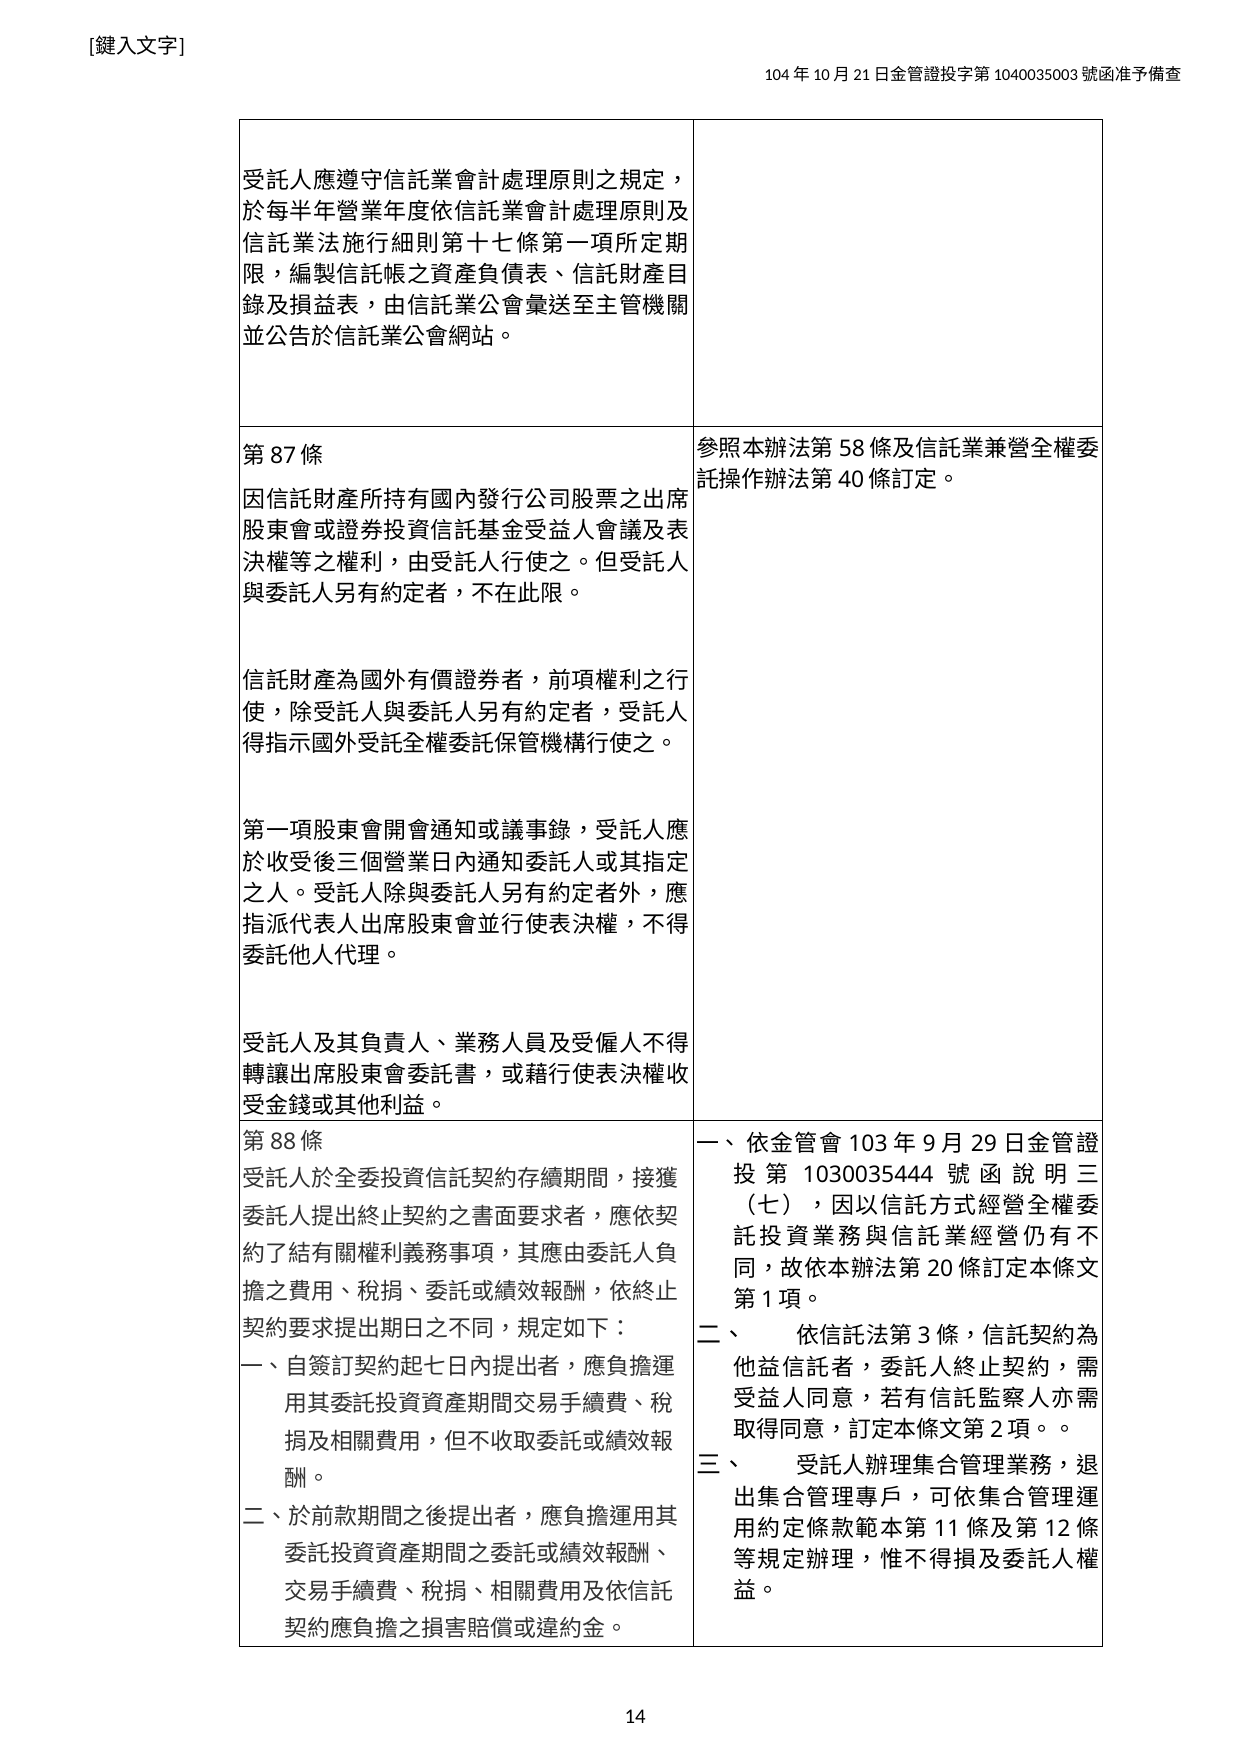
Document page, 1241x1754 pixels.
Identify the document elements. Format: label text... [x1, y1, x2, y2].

table_cell 參照本辦法第58條及信託業兼營全權委託操作辦法第40條訂定。 [694, 427, 1102, 1120]
table_cell 第87條 因信託財產所持有國內發行公司股票之出席股東會或證券投資信託基金受益人會議及表決權等之權利，由受託人行使之。但受託人與委託人另有約定者，不在此限。 信託財產為國外有價證券者，前項權利之行使，除受託人與委託人另有約定者，受託人得指示國外受託全權委託保管機構行使之。 第一項股東會開會通知或議事錄，受託人應於收受後三個營業日內通知委託人或其指定之人。受託人除與委託人另有約定者外，應指派代表人出席股東會並行使表決權，不得委託他人代理。 受託人及其負責人、業務人員及受僱人不得轉讓出席股東會委託書，或藉行使表決權收受金錢或其他利益。 [240, 427, 693, 1120]
table_cell [694, 120, 1102, 426]
table_cell 第88條 受託人於全委投資信託契約存續期間，接獲委託人提出終止契約之書面要求者，應依契約了結有關權利義務事項，其應由委託人負擔之費用、稅捐、委託或績效報酬，依終止契約要求提出期日之不同，規定如下： 一、自簽訂契約起七日內提出者，應負擔運用其委託投資資產期間交易手續費、稅捐及相關費用，但不收取委託或績效報酬。 二、於前款期間之後提出者，應負擔運用其委託投資資產期間之委託或績效報酬、交易手續費、稅捐、相關費用及依信託契約應負擔之損害賠償或違約金。 [240, 1121, 693, 1646]
table_cell 受託人應遵守信託業會計處理原則之規定，於每半年營業年度依信託業會計處理原則及信託業法施行細則第十七條第一項所定期限，編製信託帳之資產負債表、信託財產目錄及損益表，由信託業公會彙送至主管機關並公告於信託業公會網站。 [240, 120, 693, 426]
table_cell 依金管會103年9月29日金管證投第1030035444號函說明三（七），因以信託方式經營全權委託投資業務與信託業經營仍有不同，故依本辦法第20條訂定本條文第1項。 依信託法第3條，信託契約為他益信託者，委託人終止契約，需受益人同意，若有信託監察人亦需取得同意，訂定本條文第2項。。 受託人辦理集合管理業務，退出集合管理專戶，可依集合管理運用約定條款範本第11條及第12條等規定辦理，惟不得損及委託人權益。 [694, 1121, 1102, 1646]
